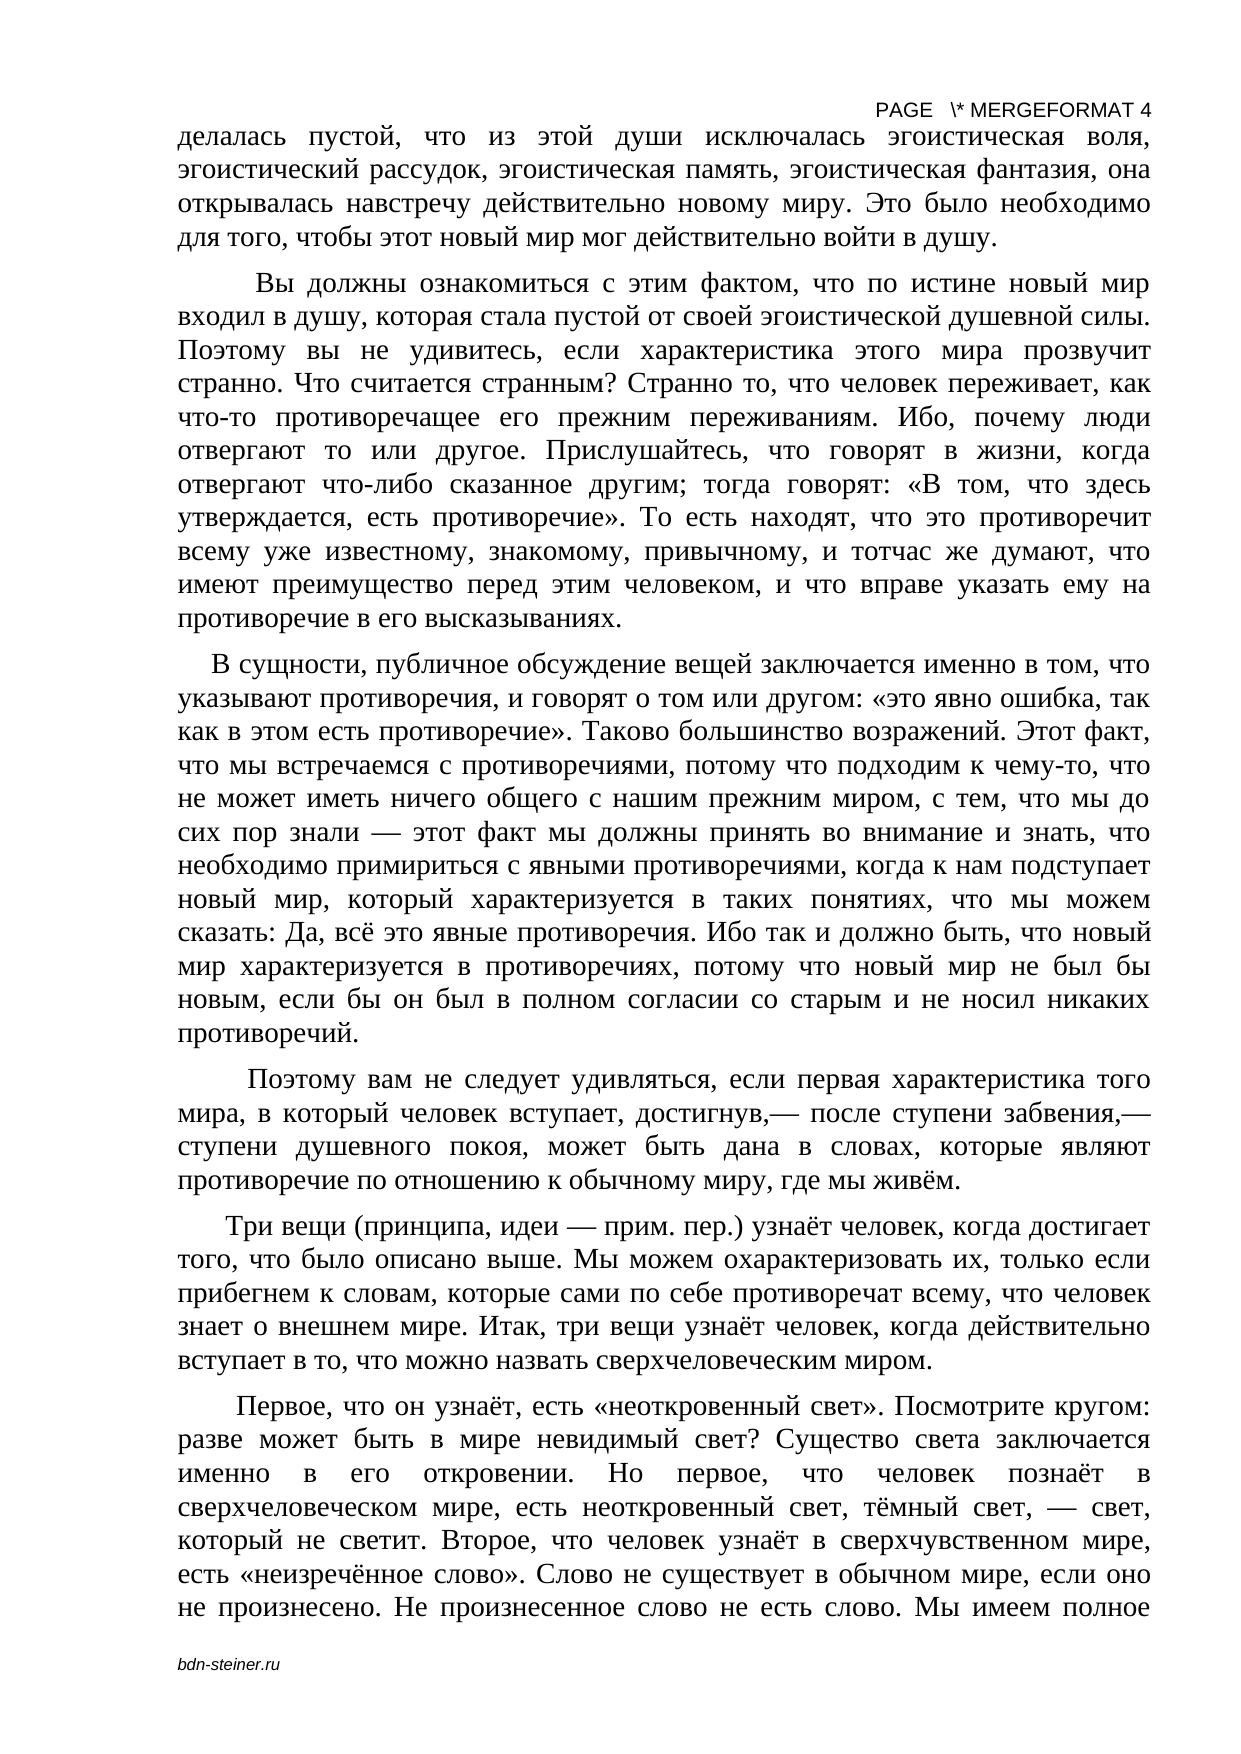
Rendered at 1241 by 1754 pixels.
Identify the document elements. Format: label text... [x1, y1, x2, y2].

text делалась пустой, что из этой души исключалась эгоистическая воля, эгоистический рассудок, эгоистическая память, эгоистическая фантазия, она открывалась навстречу действительно новому миру. Это было необходимо для того, чтобы этот новый мир мог действительно войти в душу. [177, 118, 1152, 252]
text Вы должны ознакомиться с этим фактом, что по истине новый мир входил в душу, которая стала пустой от своей эгоистической душевной силы. Поэтому вы не удивитесь, если характеристика этого мира прозвучит странно. Что считается странным? Странно то, что человек переживает, как что-то противоречащее его прежним переживаниям. Ибо, почему люди отвергают то или другое. Прислушайтесь, что говорят в жизни, когда отвергают что-либо сказанное другим; тогда говорят: «В том, что здесь утверждается, есть противоречие». То есть находят, что это противоречит всему уже известному, знакомому, привычному, и тотчас же думают, что имеют преимущество перед этим человеком, и что вправе указать ему на противоречие в его высказываниях. [177, 265, 1152, 634]
text В сущности, публичное обсуждение вещей заключается именно в том, что указывают противоречия, и говорят о том или другом: «это явно ошибка, так как в этом есть противоречие». Таково большинство возражений. Этот факт, что мы встречаемся с противоречиями, потому что подходим к чему-то, что не может иметь ничего общего с нашим прежним миром, с тем, что мы до сих пор знали — этот факт мы должны принять во внимание и знать, что необходимо примириться с явными противоречиями, когда к нам подступает новый мир, который характеризуется в таких понятиях, что мы можем сказать: Да, всё это явные противоречия. Ибо так и должно быть, что новый мир характеризуется в противоречиях, потому что новый мир не был бы новым, если бы он был в полном согласии со старым и не носил никаких противоречий. [177, 646, 1152, 1049]
text Первое, что он узнаёт, есть «неоткровенный свет». Посмотрите кругом: разве может быть в мире невидимый свет? Существо света заключается именно в его откровении. Но первое, что человек познаёт в сверхчеловеческом мире, есть неоткровенный свет, тёмный свет, — свет, который не светит. Второе, что человек узнаёт в сверхчувственном мире, есть «неизречённое слово». Слово не существует в обычном мире, если оно не произнесено. Не произнесенное слово не есть слово. Мы имеем полное [177, 1388, 1152, 1623]
text Поэтому вам не следует удивляться, если первая характеристика того мира, в который человек вступает, достигнув,— после ступени забвения,— ступени душевного покоя, может быть дана в словах, которые являют противоречие по отношению к обычному миру, где мы живём. [177, 1061, 1152, 1195]
text Три вещи (принципа, идеи — прим. пер.) узнаёт человек, когда достигает того, что было описано выше. Мы можем охарактеризовать их, только если прибегнем к словам, которые сами по себе противоречат всему, что человек знает о внешнем мире. Итак, три вещи узнаёт человек, когда действительно вступает в то, что можно назвать сверхчеловеческим миром. [177, 1208, 1152, 1376]
